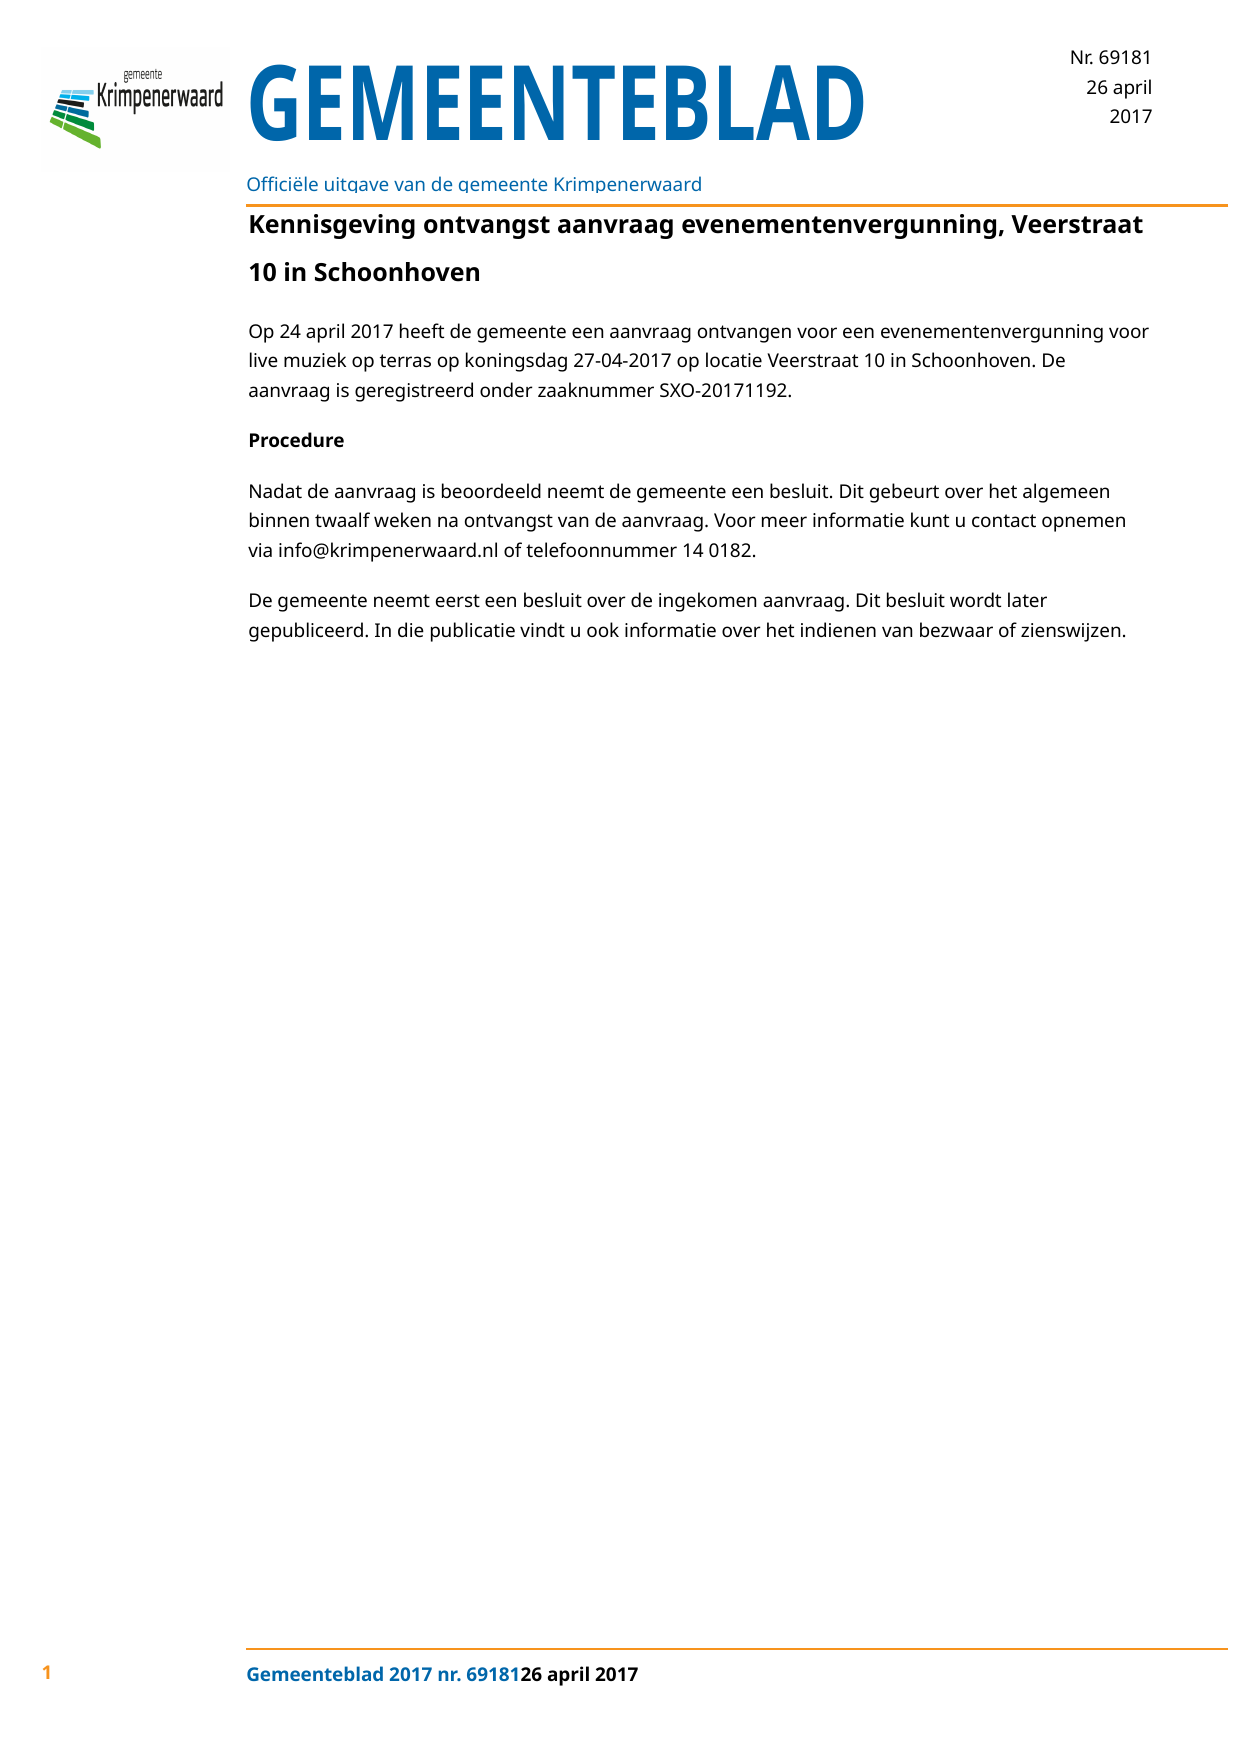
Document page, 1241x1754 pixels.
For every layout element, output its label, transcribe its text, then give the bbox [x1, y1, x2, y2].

text Kennisgeving ontvangst aanvraag evenementenvergunning, Veerstraat 10 in Schoonhoven [248, 207, 1152, 288]
picture [41, 47, 231, 172]
text Nadat de aanvraag is beoordeeld neemt de gemeente een besluit. Dit gebeurt over het algemeen binnen twaalf weken na ontvangst van de aanvraag. Voor meer informatie kunt u contact opnemen via info@krimpenerwaard.nl of telefoonnummer 14 0182. [248, 478, 1152, 563]
text Op 24 april 2017 heeft de gemeente een aanvraag ontvangen voor een evenementenvergunning voor live muziek op terras op koningsdag 27-04-2017 op locatie Veerstraat 10 in Schoonhoven. De aanvraag is geregistreerd onder zaaknummer SXO-20171192. [248, 318, 1152, 403]
text De gemeente neemt eerst een besluit over de ingekomen aanvraag. Dit besluit wordt later gepubliceerd. In die publicatie vindt u ook informatie over het indienen van bezwaar of zienswijzen. [248, 587, 1152, 643]
text Procedure [248, 427, 1152, 453]
